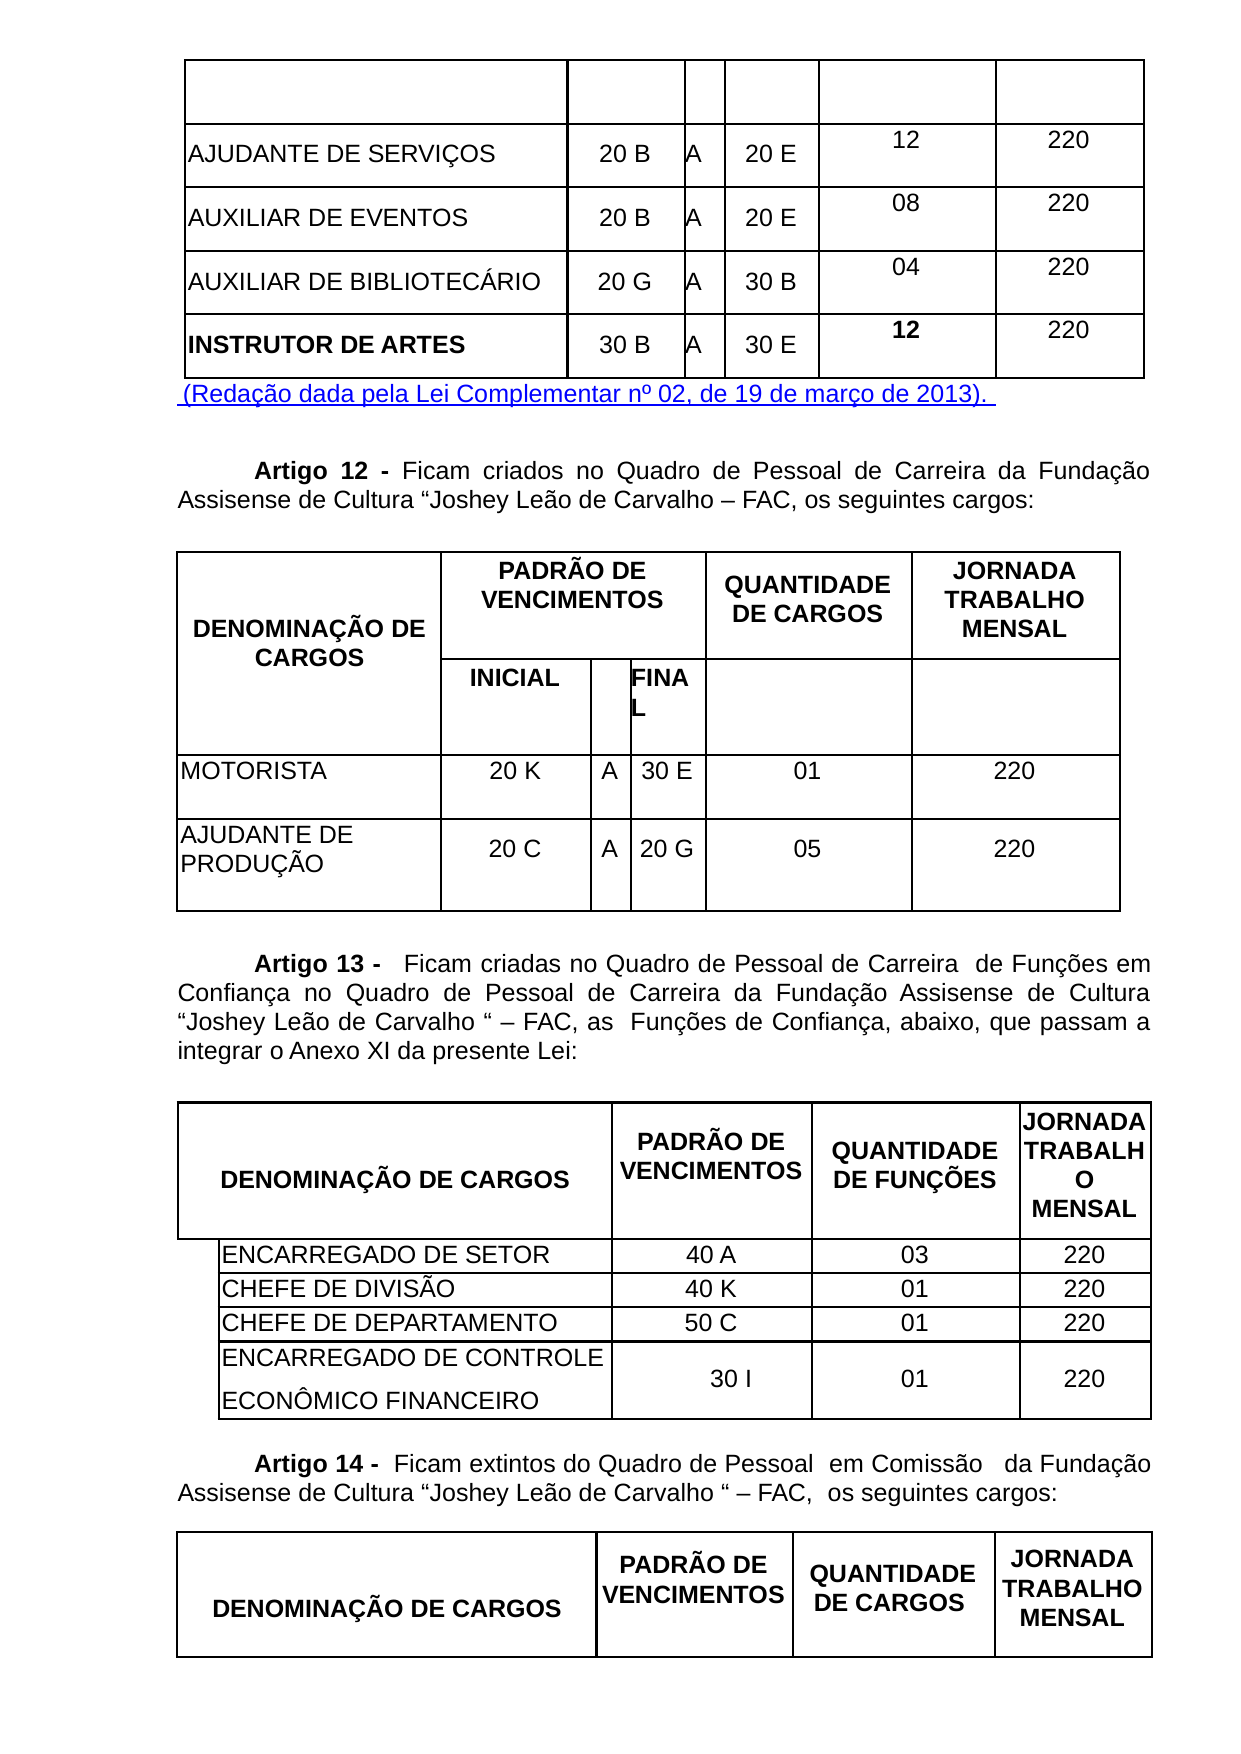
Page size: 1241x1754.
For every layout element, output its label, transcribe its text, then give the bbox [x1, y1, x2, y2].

table_cell A [686, 125, 724, 186]
table_cell 04 [820, 252, 995, 313]
table_cell [219, 1420, 612, 1424]
table_cell 05 [707, 820, 911, 910]
table_cell [178, 1240, 218, 1272]
table_cell 30 B [569, 315, 684, 377]
table_cell 30 B [726, 252, 818, 313]
table_cell [186, 61, 566, 123]
text Artigo 12 - Ficam criados no Quadro de Pessoal de Carreira da Fundação Assisense de Cultura “Joshey Leão de Carvalho – FAC, os seguintes cargos: [177, 456, 1152, 514]
table_cell [913, 660, 1119, 754]
table_cell [592, 660, 630, 754]
table_header QUANTIDADE DE FUNÇÕES [813, 1104, 1019, 1238]
table_header DENOMINAÇÃO DE CARGOS [178, 1533, 595, 1656]
table_cell A [592, 756, 630, 817]
table_cell 20 C [442, 820, 590, 910]
table_cell 08 [820, 188, 995, 250]
table_header QUANTIDADE DE CARGOS [707, 553, 911, 658]
table_cell 20 B [569, 125, 684, 186]
table_cell AUXILIAR DE BIBLIOTECÁRIO [186, 252, 566, 313]
table_header PADRÃO DE VENCIMENTOS [598, 1533, 792, 1656]
table_header JORNADA TRABALHO MENSAL [1021, 1104, 1150, 1238]
table_cell 12 [820, 315, 995, 377]
table_header JORNADA TRABALHO MENSAL [996, 1533, 1151, 1656]
table_cell 30 E [726, 315, 818, 377]
table_cell 220 [913, 756, 1119, 817]
table_cell 220 [1021, 1343, 1150, 1418]
table_cell [812, 1420, 1020, 1424]
table_cell 30 E [632, 756, 705, 817]
text (Redação dada pela Lei Complementar nº 02, de 19 de março de 2013). [177, 379, 1152, 408]
table_cell 220 [1021, 1240, 1150, 1272]
table_cell 12 [820, 125, 995, 186]
table_cell 20 K [442, 756, 590, 817]
table_cell 01 [707, 756, 911, 817]
text Artigo 14 - Ficam extintos do Quadro de Pessoal em Comissão da Fundação Assisense de Cultura “Joshey Leão de Carvalho “ – FAC, os seguintes cargos: [177, 1448, 1152, 1507]
table_cell [707, 660, 911, 754]
table_cell 30 I [613, 1343, 811, 1418]
table_cell 220 [997, 188, 1143, 250]
table_cell 20 G [632, 820, 705, 910]
table_header DENOMINAÇÃO DE CARGOS [178, 553, 440, 754]
table_cell AJUDANTE DE PRODUÇÃO [178, 820, 440, 910]
table_cell 220 [997, 252, 1143, 313]
table_cell A [686, 315, 724, 377]
table_cell CHEFE DE DEPARTAMENTO [220, 1308, 611, 1340]
table_cell 220 [997, 315, 1143, 377]
table_cell 20 E [726, 188, 818, 250]
table_cell A [686, 252, 724, 313]
table_cell 40 K [613, 1274, 811, 1306]
table_cell A [686, 188, 724, 250]
table_cell 03 [813, 1240, 1019, 1272]
table_cell [569, 61, 684, 123]
table_cell AUXILIAR DE EVENTOS [186, 188, 566, 250]
table_cell [686, 61, 724, 123]
table_header DENOMINAÇÃO DE CARGOS [179, 1104, 611, 1238]
table_cell 01 [813, 1274, 1019, 1306]
table_cell INICIAL [442, 660, 590, 754]
table_cell 20 B [569, 188, 684, 250]
table_cell [726, 61, 818, 123]
table_cell 20 G [569, 252, 684, 313]
table_cell [178, 1340, 218, 1418]
table_cell [997, 61, 1143, 123]
table_cell 01 [813, 1343, 1019, 1418]
table_cell 01 [813, 1308, 1019, 1340]
table_cell CHEFE DE DIVISÃO [220, 1274, 611, 1306]
table_header PADRÃO DE VENCIMENTOS [613, 1104, 811, 1238]
table_cell [1020, 1420, 1151, 1424]
table_cell 40 A [613, 1240, 811, 1272]
table_cell ENCARREGADO DE CONTROLE ECONÔMICO FINANCEIRO [220, 1343, 611, 1418]
text Artigo 13 - Ficam criadas no Quadro de Pessoal de Carreira de Funções em Confiança no Quadro de Pessoal de Carreira da Fundação Assisense de Cultura “Joshey Leão de Carvalho “ – FAC, as Funções de Confiança, abaixo, que passam a integrar o Anexo XI da presente Lei: [177, 949, 1152, 1065]
table_cell 20 E [726, 125, 818, 186]
table_cell 220 [997, 125, 1143, 186]
table_cell [612, 1420, 812, 1424]
table_cell 50 C [613, 1308, 811, 1340]
table_cell A [592, 820, 630, 910]
table_cell AJUDANTE DE SERVIÇOS [186, 125, 566, 186]
table_cell [178, 1306, 218, 1340]
table_cell MOTORISTA [178, 756, 440, 817]
table_header PADRÃO DE VENCIMENTOS [442, 553, 705, 658]
table_cell [178, 1418, 218, 1424]
table_cell INSTRUTOR DE ARTES [186, 315, 566, 377]
table_header QUANTIDADE DE CARGOS [794, 1533, 994, 1656]
table_cell 220 [913, 820, 1119, 910]
table_cell [178, 1272, 218, 1306]
table_cell FINAL [632, 660, 705, 754]
table_cell [820, 61, 995, 123]
table_cell ENCARREGADO DE SETOR [220, 1240, 611, 1272]
table_cell 220 [1021, 1308, 1150, 1340]
table_header JORNADA TRABALHO MENSAL [913, 553, 1119, 658]
table_cell 220 [1021, 1274, 1150, 1306]
